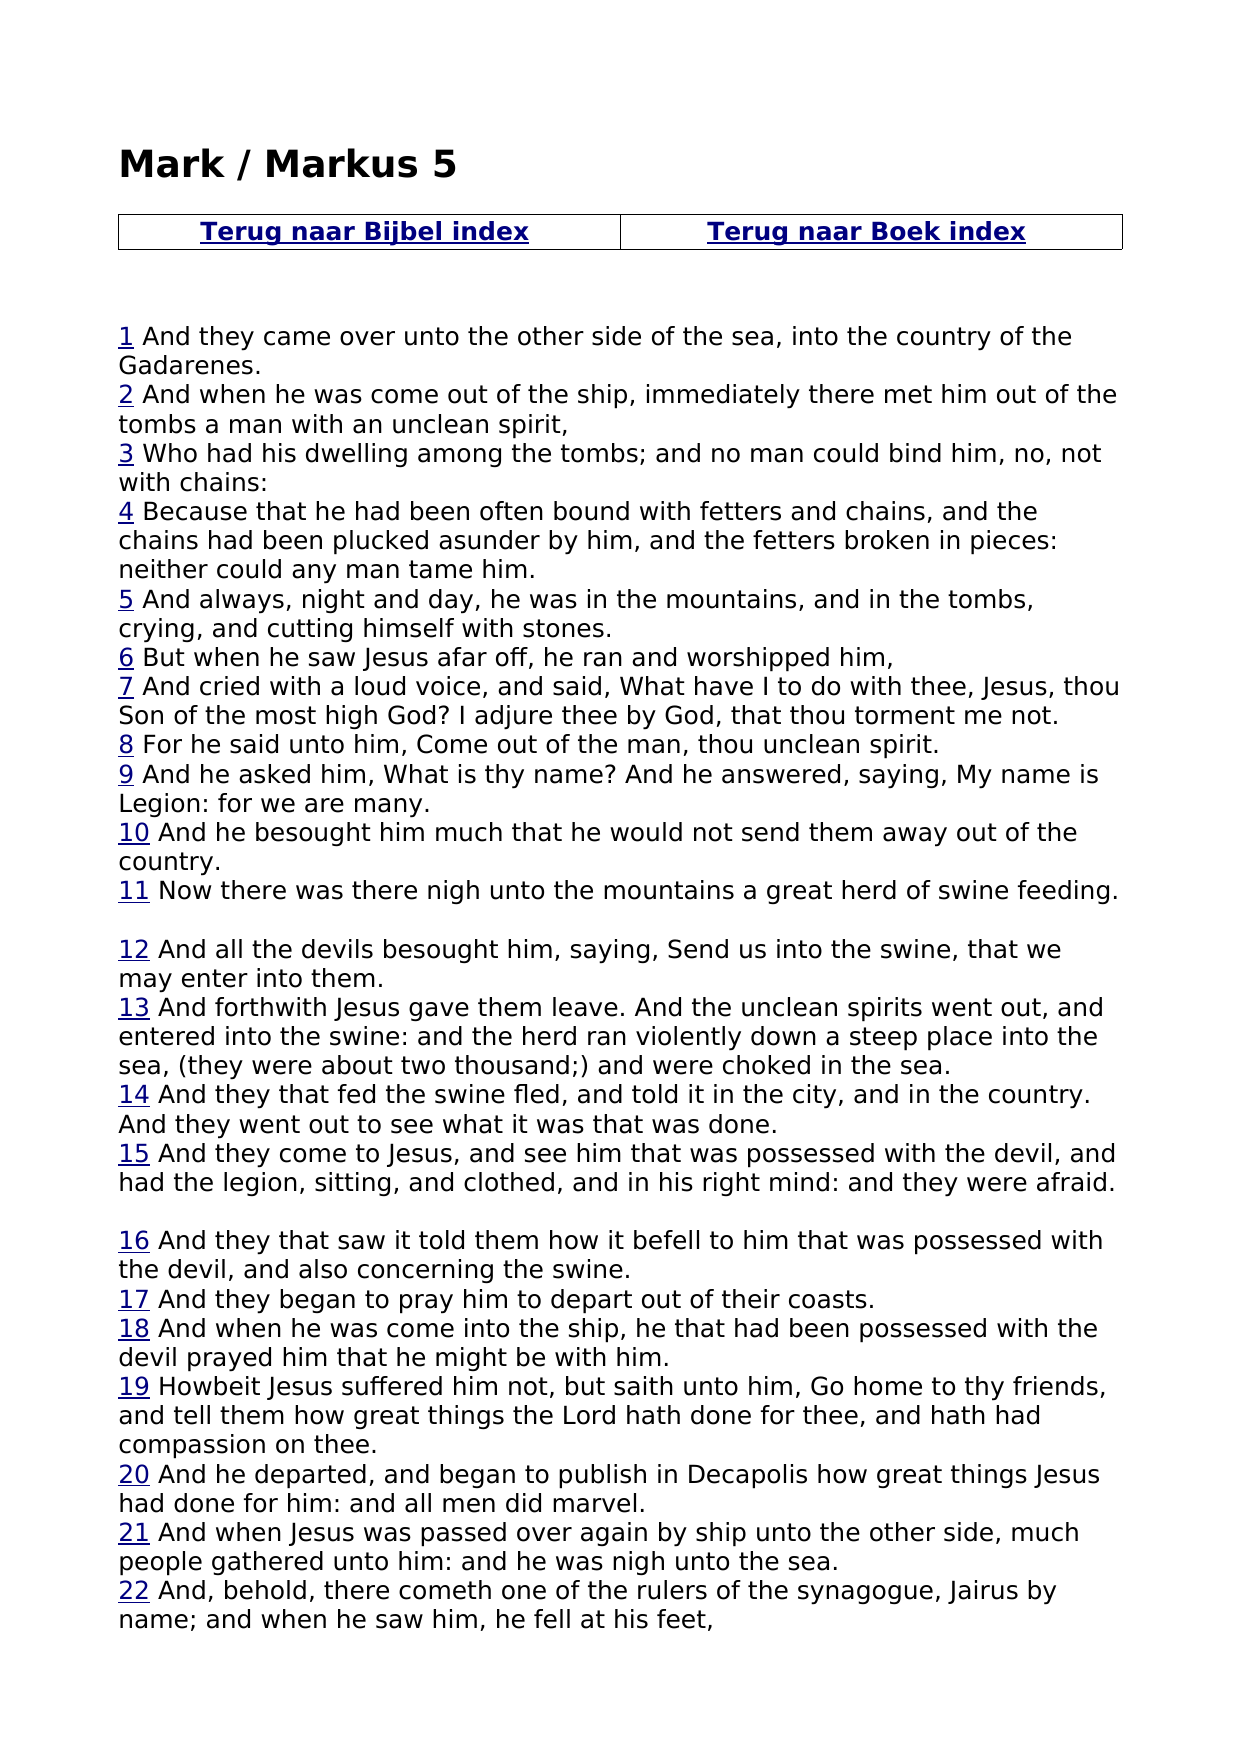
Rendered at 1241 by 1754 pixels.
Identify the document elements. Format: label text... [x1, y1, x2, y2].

text 1 And they came over unto the other side of the sea, into the country of the Gadarenes. 2 And when he was come out of the ship, immediately there met him out of the tombs a man with an unclean spirit, 3 Who had his dwelling among the tombs; and no man could bind him, no, not with chains: 4 Because that he had been often bound with fetters and chains, and the chains had been plucked asunder by him, and the fetters broken in pieces: neither could any man tame him. 5 And always, night and day, he was in the mountains, and in the tombs, crying, and cutting himself with stones. 6 But when he saw Jesus afar off, he ran and worshipped him, 7 And cried with a loud voice, and said, What have I to do with thee, Jesus, thou Son of the most high God? I adjure thee by God, that thou torment me not. 8 For he said unto him, Come out of the man, thou unclean spirit. 9 And he asked him, What is thy name? And he answered, saying, My name is Legion: for we are many. 10 And he besought him much that he would not send them away out of the country. 11 Now there was there nigh unto the mountains a great herd of swine feeding. 12 And all the devils besought him, saying, Send us into the swine, that we may enter into them. 13 And forthwith Jesus gave them leave. And the unclean spirits went out, and entered into the swine: and the herd ran violently down a steep place into the sea, (they were about two thousand;) and were choked in the sea. 14 And they that fed the swine fled, and told it in the city, and in the country. And they went out to see what it was that was done. 15 And they come to Jesus, and see him that was possessed with the devil, and had the legion, sitting, and clothed, and in his right mind: and they were afraid. 16 And they that saw it told them how it befell to him that was possessed with the devil, and also concerning the swine. 17 And they began to pray him to depart out of their coasts. 18 And when he was come into the ship, he that had been possessed with the devil prayed him that he might be with him. 19 Howbeit Jesus suffered him not, but saith unto him, Go home to thy friends, and tell them how great things the Lord hath done for thee, and hath had compassion on thee. 20 And he departed, and began to publish in Decapolis how great things Jesus had done for him: and all men did marvel. 21 And when Jesus was passed over again by ship unto the other side, much people gathered unto him: and he was nigh unto the sea. 22 And, behold, there cometh one of the rulers of the synagogue, Jairus by name; and when he saw him, he fell at his feet, [118, 264, 1122, 1635]
subtitle Mark / Markus 5 [118, 143, 1122, 187]
table_header Terug naar Bijbel index [119, 215, 620, 249]
table_header Terug naar Boek index [621, 215, 1122, 249]
